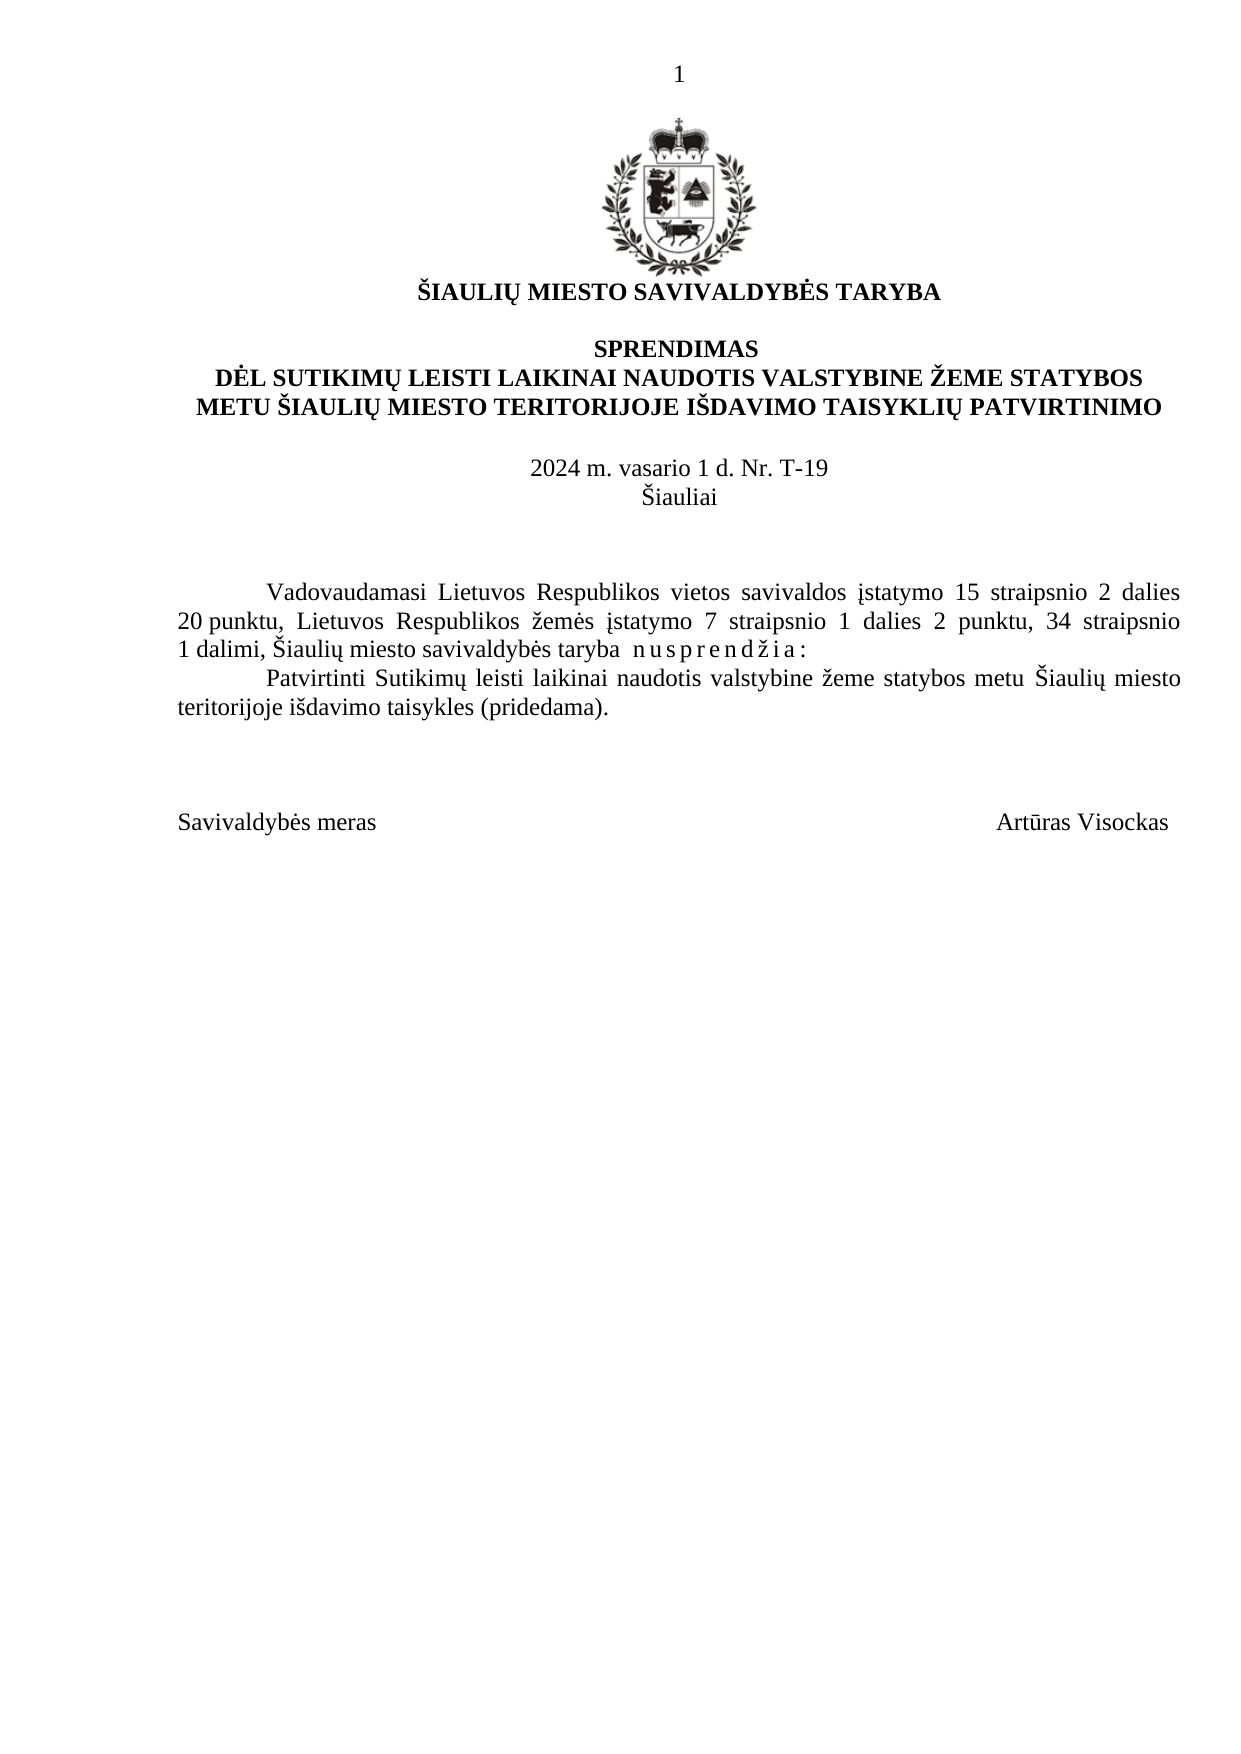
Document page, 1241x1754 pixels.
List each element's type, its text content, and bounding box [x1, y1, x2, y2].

text Savivaldybės meras Artūras Visockas [177, 807, 1181, 836]
text Šiauliai [177, 482, 1181, 511]
text DĖL SUTIKIMŲ LEISTI LAIKINAI NAUDOTIS VALSTYBINE ŽEME STATYBOS METU ŠIAULIŲ MIESTO TERITORIJOJE IŠDAVIMO TAISYKLIŲ PATVIRTINIMO [177, 363, 1181, 420]
text Patvirtinti Sutikimų leisti laikinai naudotis valstybine žeme statybos metu Šiaulių miesto teritorijoje išdavimo taisykles (pridedama). [177, 663, 1181, 721]
text ŠIAULIŲ MIESTO SAVIVALDYBĖS TARYBA [177, 277, 1181, 305]
text SPRENDIMAS [177, 334, 1181, 363]
text 2024 m. vasario 1 d. Nr. T-19 [177, 453, 1181, 482]
text Vadovaudamasi Lietuvos Respublikos vietos savivaldos įstatymo 15 straipsnio 2 dalies 20 punktu, Lietuvos Respublikos žemės įstatymo 7 straipsnio 1 dalies 2 punktu, 34 straipsnio 1 dalimi, Šiaulių miesto savivaldybės taryba nusprendžia: [177, 577, 1181, 663]
